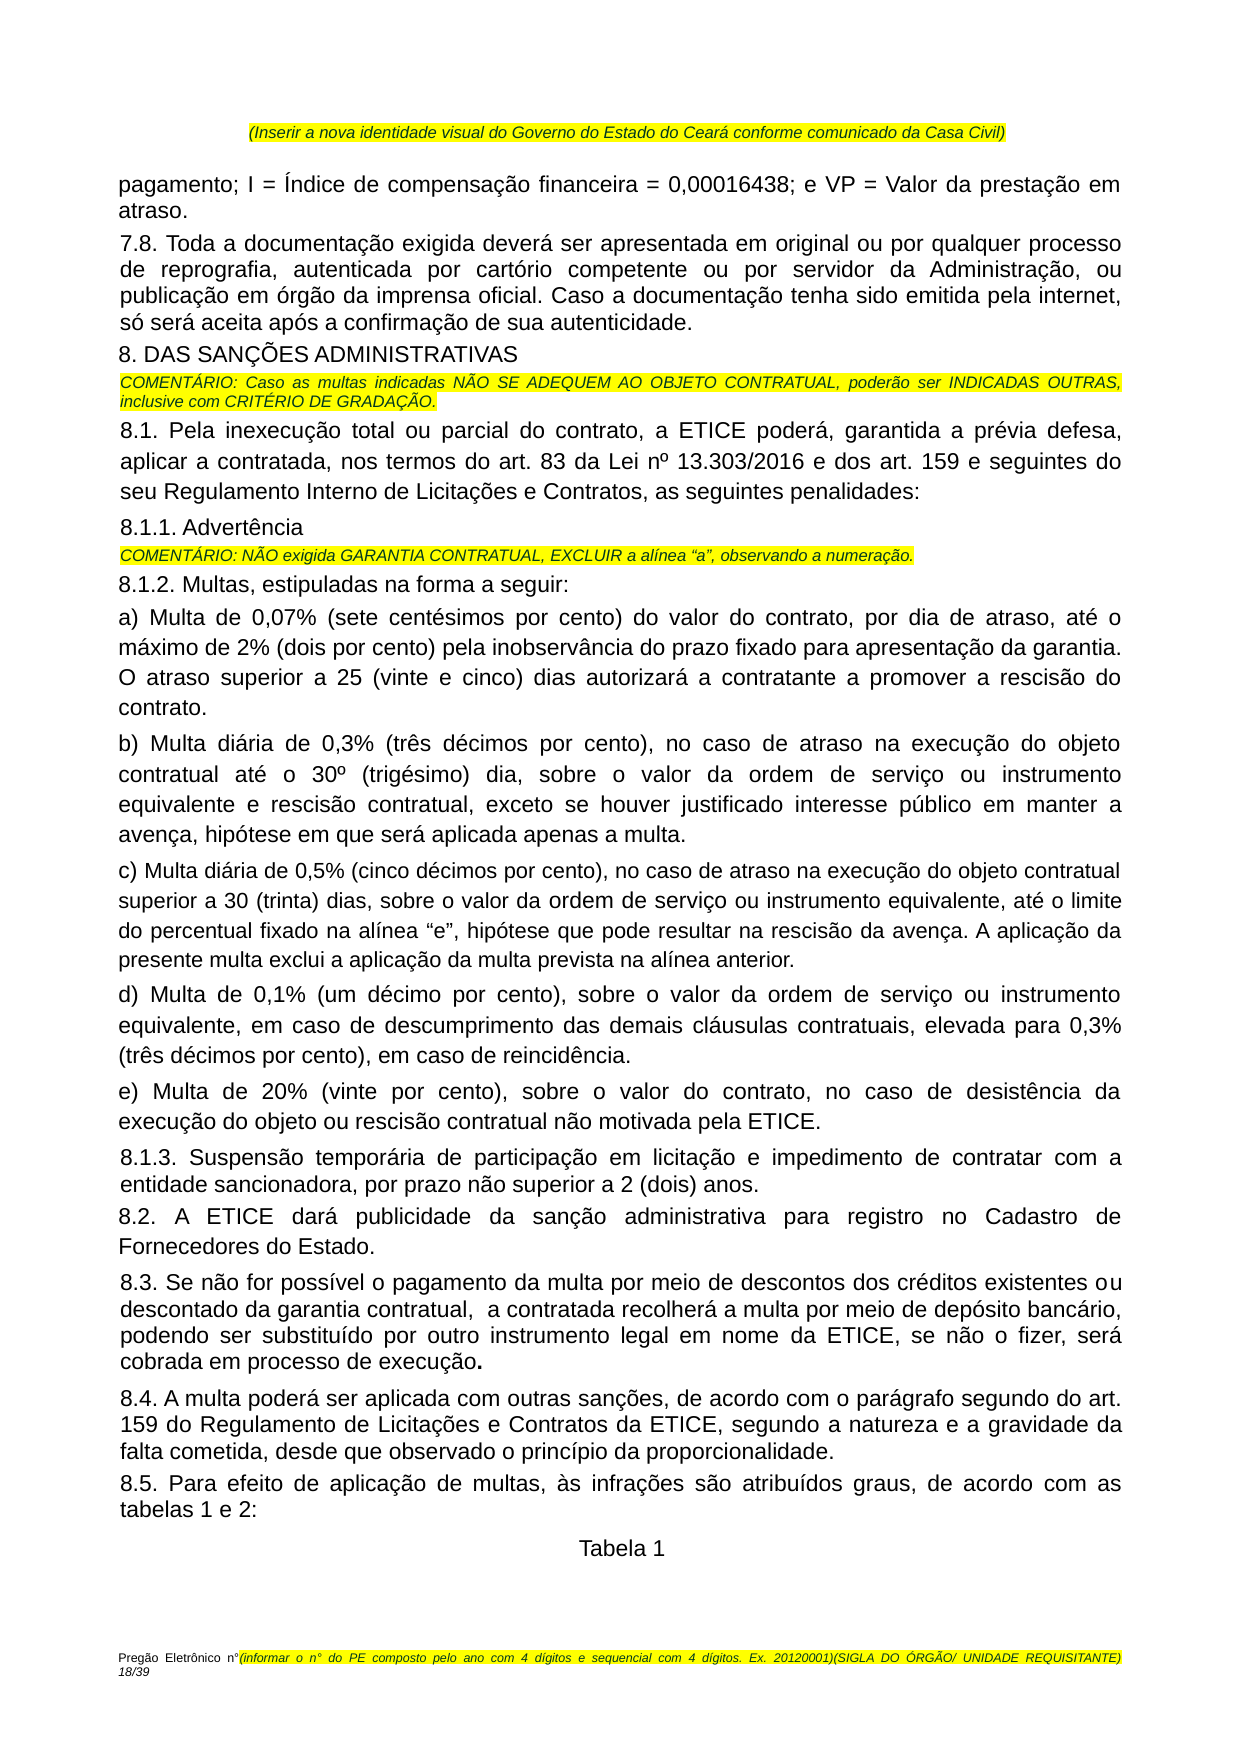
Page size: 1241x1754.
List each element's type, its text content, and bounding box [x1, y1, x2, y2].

text 8.4. A multa poderá ser aplicada com outras sanções, de acordo com o parágrafo segundo do art. 159 do Regulamento de Licitações e Contratos da ETICE, segundo a natureza e a gravidade da falta cometida, desde que observado o princípio da proporcionalidade. [120, 1385, 1122, 1464]
text pagamento; I = Índice de compensação financeira = 0,00016438; e VP = Valor da prestação em atraso. [118, 171, 1122, 223]
text 8.3. Se não for possível o pagamento da multa por meio de descontos dos créditos existentes ou descontado da garantia contratual, a contratada recolherá a multa por meio de depósito bancário, podendo ser substituído por outro instrumento legal em nome da ETICE, se não o fizer, será cobrada em processo de execução. [120, 1269, 1122, 1375]
text d) Multa de 0,1% (um décimo por cento), sobre o valor da ordem de serviço ou instrumento equivalente, em caso de descumprimento das demais cláusulas contratuais, elevada para 0,3% (três décimos por cento), em caso de reincidência. [118, 981, 1122, 1068]
text 8.1.1. Advertência [120, 514, 1122, 540]
text 8.5. Para efeito de aplicação de multas, às infrações são atribuídos graus, de acordo com as tabelas 1 e 2: [120, 1470, 1122, 1523]
text 8.2. A ETICE dará publicidade da sanção administrativa para registro no Cadastro de Fornecedores do Estado. [118, 1203, 1122, 1259]
text COMENTÁRIO: Caso as multas indicadas NÃO SE ADEQUEM AO OBJETO CONTRATUAL, poderão ser INDICADAS OUTRAS, inclusive com CRITÉRIO DE GRADAÇÃO. [120, 373, 1122, 411]
text a) Multa de 0,07% (sete centésimos por cento) do valor do contrato, por dia de atraso, até o máximo de 2% (dois por cento) pela inobservância do prazo fixado para apresentação da garantia. O atraso superior a 25 (vinte e cinco) dias autorizará a contratante a promover a rescisão do contrato. [118, 604, 1122, 721]
text 8.1.3. Suspensão temporária de participação em licitação e impedimento de contratar com a entidade sancionadora, por prazo não superior a 2 (dois) anos. [120, 1144, 1122, 1197]
text COMENTÁRIO: NÃO exigida GARANTIA CONTRATUAL, EXCLUIR a alínea “a”, observando a numeração. [120, 546, 1122, 565]
text Tabela 1 [118, 1535, 1125, 1562]
text 8. DAS SANÇÕES ADMINISTRATIVAS [118, 341, 1122, 367]
text 8.1.2. Multas, estipuladas na forma a seguir: [118, 571, 1122, 598]
text e) Multa de 20% (vinte por cento), sobre o valor do contrato, no caso de desistência da execução do objeto ou rescisão contratual não motivada pela ETICE. [118, 1078, 1122, 1134]
text 7.8. Toda a documentação exigida deverá ser apresentada em original ou por qualquer processo de reprografia, autenticada por cartório competente ou por servidor da Administração, ou publicação em órgão da imprensa oficial. Caso a documentação tenha sido emitida pela internet, só será aceita após a confirmação de sua autenticidade. [119, 229, 1122, 335]
text 8.1. Pela inexecução total ou parcial do contrato, a ETICE poderá, garantida a prévia defesa, aplicar a contratada, nos termos do art. 83 da Lei nº 13.303/2016 e dos art. 159 e seguintes do seu Regulamento Interno de Licitações e Contratos, as seguintes penalidades: [120, 417, 1122, 504]
text b) Multa diária de 0,3% (três décimos por cento), no caso de atraso na execução do objeto contratual até o 30º (trigésimo) dia, sobre o valor da ordem de serviço ou instrumento equivalente e rescisão contratual, exceto se houver justificado interesse público em manter a avença, hipótese em que será aplicada apenas a multa. [118, 730, 1122, 847]
text c) Multa diária de 0,5% (cinco décimos por cento), no caso de atraso na execução do objeto contratual superior a 30 (trinta) dias, sobre o valor da ordem de serviço ou instrumento equivalente, até o limite do percentual fixado na alínea “e”, hipótese que pode resultar na rescisão da avença. A aplicação da presente multa exclui a aplicação da multa prevista na alínea anterior. [118, 857, 1122, 972]
